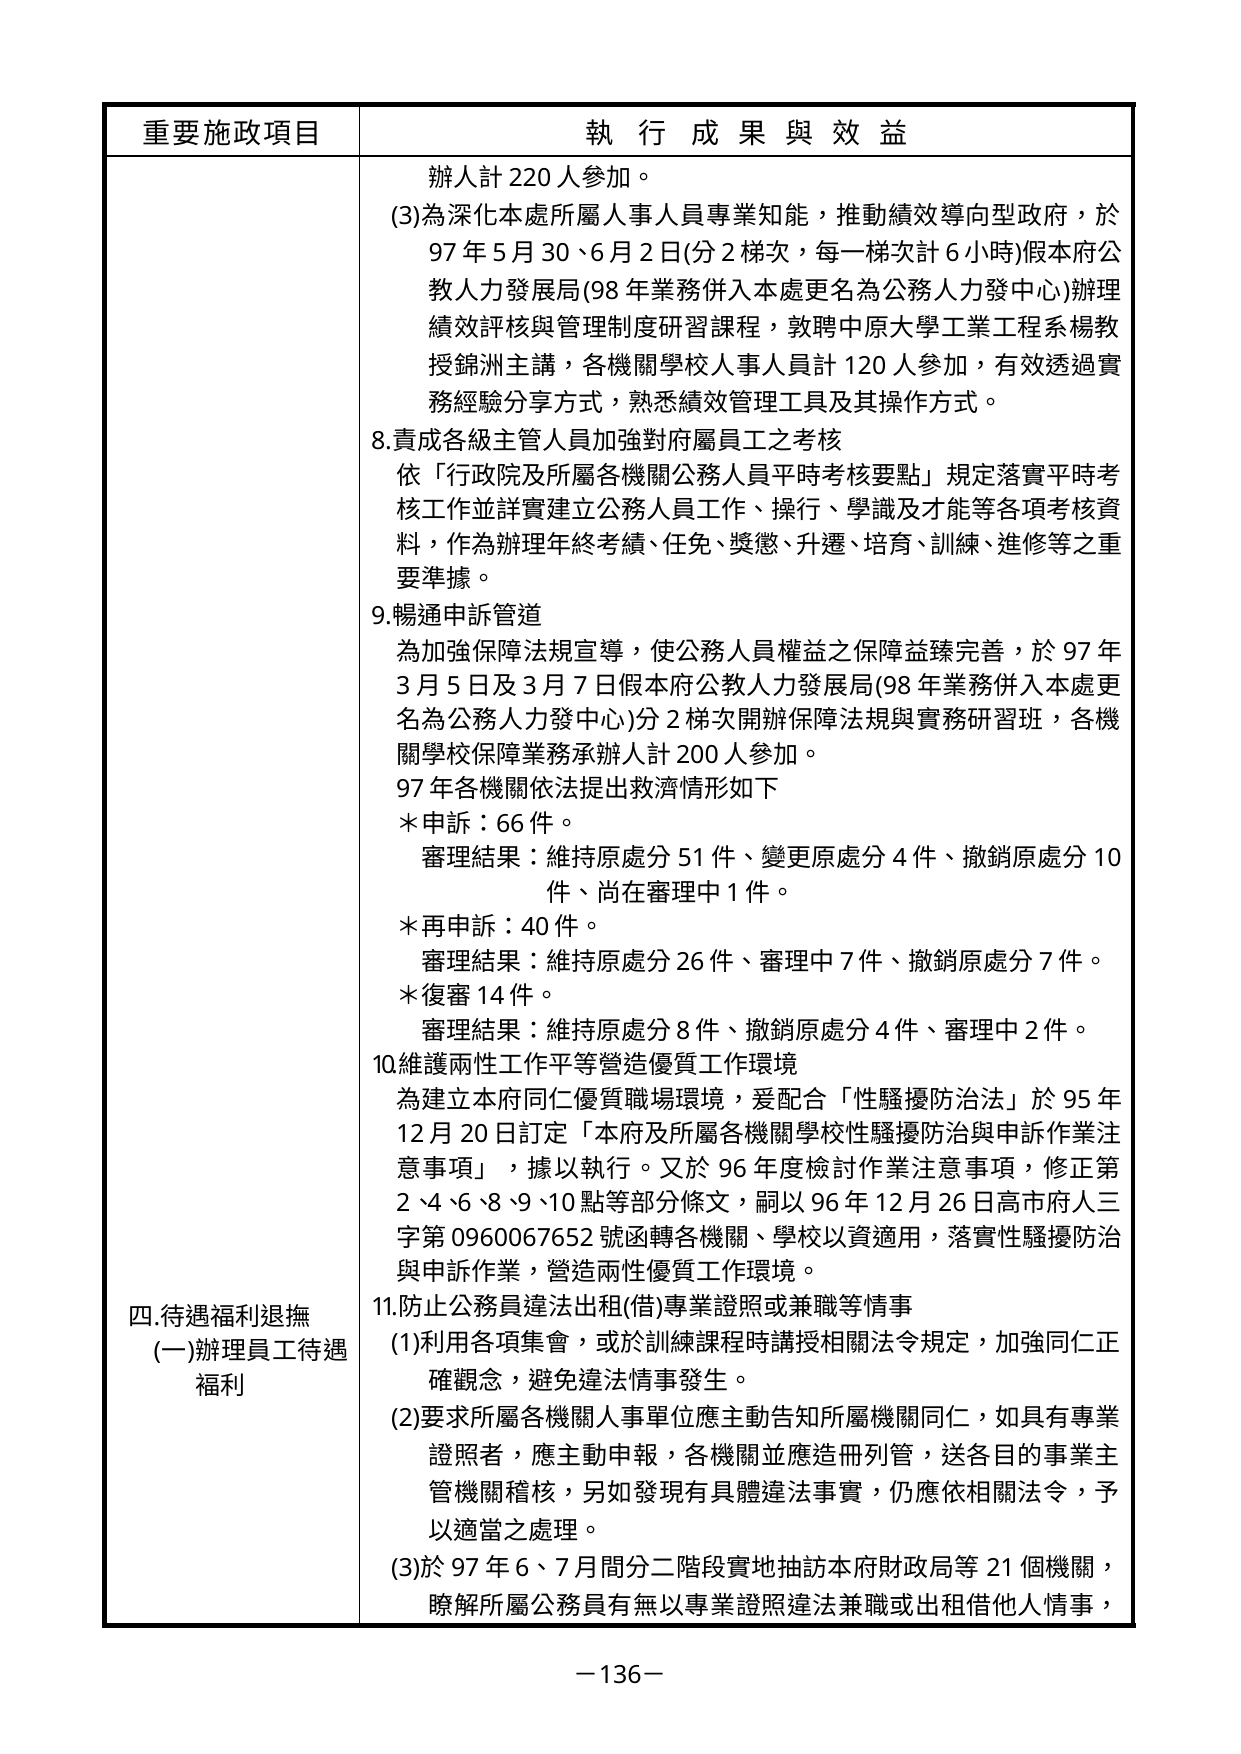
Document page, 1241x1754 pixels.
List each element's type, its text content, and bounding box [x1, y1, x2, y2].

table_cell 四.待遇福利退撫 (一)辦理員工待遇褔利 [107, 157, 359, 1623]
table_cell 辦人計220人參加。 (3)為深化本處所屬人事人員專業知能，推動績效導向型政府，於97年5月30、6月2日(分2梯次，每一梯次計6小時)假本府公教人力發展局(98年業務併入本處更名為公務人力發中心)辦理績效評核與管理制度研習課程，敦聘中原大學工業工程系楊教授錦洲主講，各機關學校人事人員計120人參加，有效透過實務經驗分享方式，熟悉績效管理工具及其操作方式。 8.責成各級主管人員加強對府屬員工之考核 依「行政院及所屬各機關公務人員平時考核要點」規定落實平時考核工作並詳實建立公務人員工作、操行、學識及才能等各項考核資料，作為辦理年終考績、任免、獎懲、升遷、培育、訓練、進修等之重要準據。 9.暢通申訴管道 為加強保障法規宣導，使公務人員權益之保障益臻完善，於97年3月5日及3月7日假本府公教人力發展局(98年業務併入本處更名為公務人力發中心)分2梯次開辦保障法規與實務研習班，各機關學校保障業務承辦人計200人參加。 97年各機關依法提出救濟情形如下 ＊申訴：66件。 審理結果：維持原處分51件、變更原處分4件、撤銷原處分10件、尚在審理中1件。 ＊再申訴：40件。 審理結果：維持原處分26件、審理中7件、撤銷原處分7件。 ＊復審14件。 審理結果：維持原處分8件、撤銷原處分4件、審理中2件。 10.維護兩性工作平等營造優質工作環境 為建立本府同仁優質職場環境，爰配合「性騷擾防治法」於95年12月20日訂定「本府及所屬各機關學校性騷擾防治與申訴作業注意事項」，據以執行。又於96年度檢討作業注意事項，修正第2、4、6、8、9、10點等部分條文，嗣以96年12月26日高市府人三字第0960067652號函轉各機關、學校以資適用，落實性騷擾防治與申訴作業，營造兩性優質工作環境。 11.防止公務員違法出租(借)專業證照或兼職等情事 (1)利用各項集會，或於訓練課程時講授相關法令規定，加強同仁正確觀念，避免違法情事發生。 (2)要求所屬各機關人事單位應主動告知所屬機關同仁，如具有專業證照者，應主動申報，各機關並應造冊列管，送各目的事業主管機關稽核，另如發現有具體違法事實，仍應依相關法令，予以適當之處理。 (3)於97年6、7月間分二階段實地抽訪本府財政局等21個機關，瞭解所屬公務員有無以專業證照違法兼職或出租借他人情事， [360, 157, 1131, 1623]
table_header 重要施政項目 [107, 107, 359, 155]
table_header 執 行 成 果 與 效 益 [360, 107, 1131, 155]
